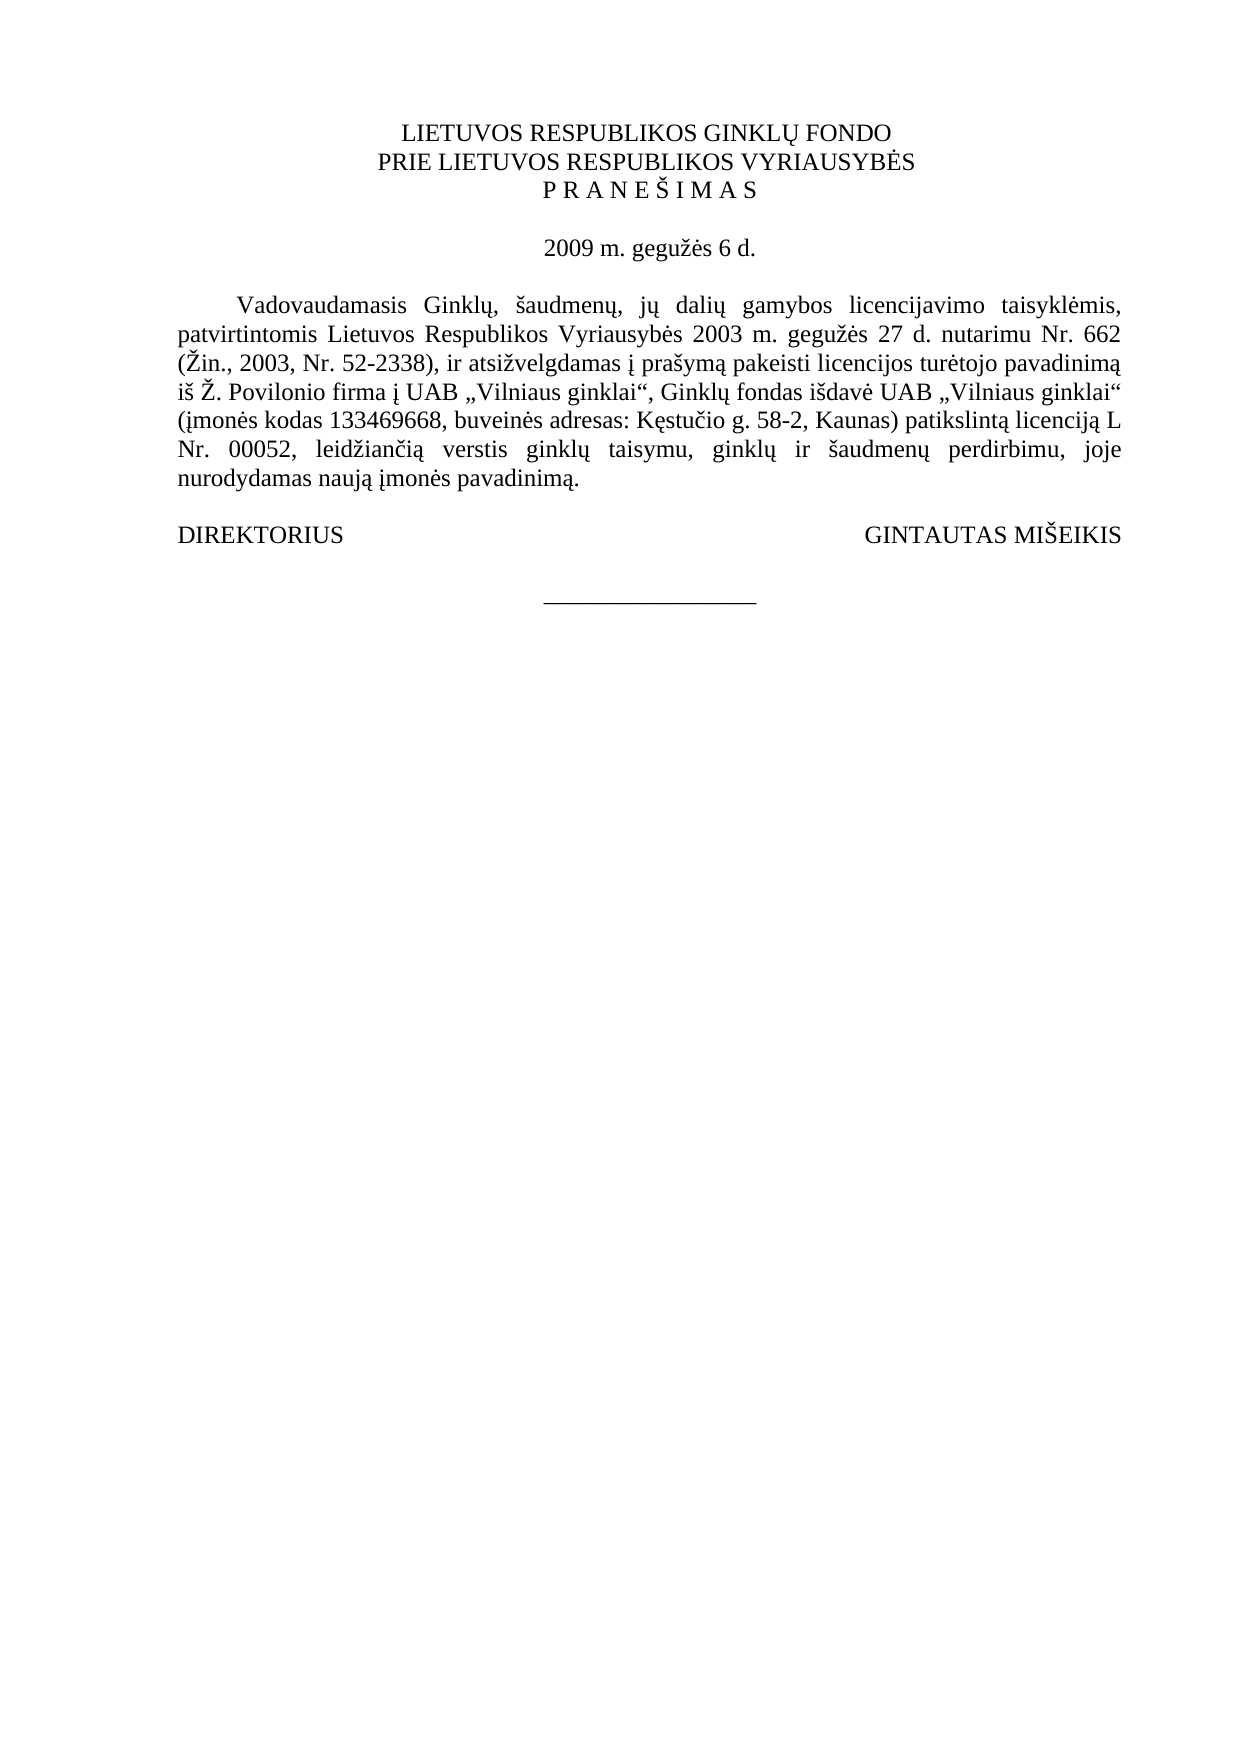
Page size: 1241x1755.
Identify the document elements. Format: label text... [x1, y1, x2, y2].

text 2009 m. gegužės 6 d. [177, 233, 1122, 262]
text LIETUVOS RESPUBLIKOS GINKLŲ FONDO PRIE LIETUVOS RESPUBLIKOS VYRIAUSYBĖS [177, 118, 1122, 176]
text DIREKTORIUS GINTAUTAS MIŠEIKIS [177, 521, 1122, 549]
text Vadovaudamasis Ginklų, šaudmenų, jų dalių gamybos licencijavimo taisyklėmis, patvirtintomis Lietuvos Respublikos Vyriausybės 2003 m. gegužės 27 d. nutarimu Nr. 662 (Žin., 2003, Nr. 52-2338), ir atsižvelgdamas į prašymą pakeisti licencijos turėtojo pavadinimą iš Ž. Povilonio firma į UAB „Vilniaus ginklai“, Ginklų fondas išdavė UAB „Vilniaus ginklai“ (įmonės kodas 133469668, buveinės adresas: Kęstučio g. 58-2, Kaunas) patikslintą licenciją L Nr. 00052, leidžiančią verstis ginklų taisymu, ginklų ir šaudmenų perdirbimu, joje nurodydamas naują įmonės pavadinimą. [177, 291, 1122, 492]
text PRANEŠIMAS [177, 176, 1122, 204]
text _________________ [177, 578, 1122, 607]
